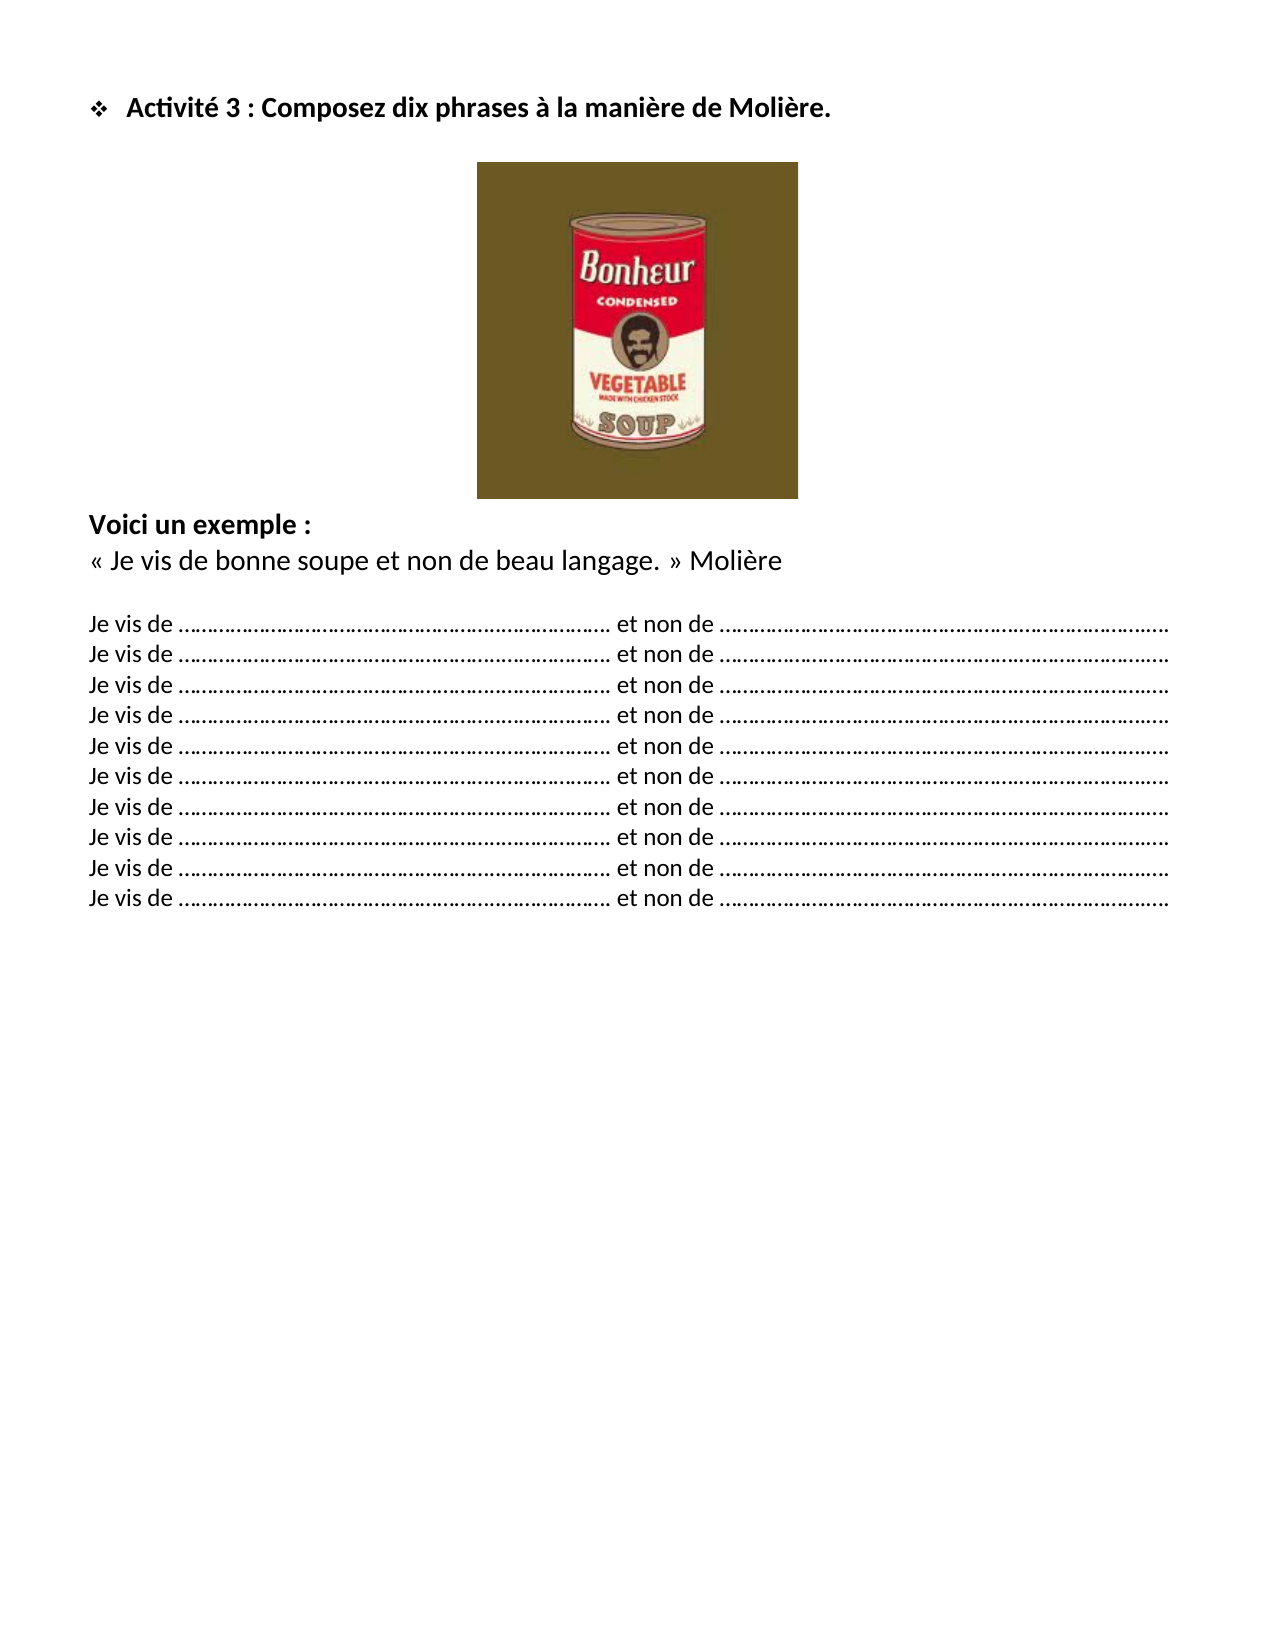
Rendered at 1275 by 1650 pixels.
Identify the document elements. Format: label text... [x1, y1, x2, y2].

text Je vis de ………………………………………………..………………. et non de …………………………………………….………………….…. [89, 608, 1186, 638]
text Je vis de ………………………………………………..………………. et non de …………………………………………….………………….…. [89, 730, 1186, 761]
text Je vis de ………………………………………………..………………. et non de …………………………………………….………………….…. [89, 761, 1186, 791]
list Activité 3 : Composez dix phrases à la manière de Molière. [89, 89, 1186, 124]
text Je vis de ………………………………………………..………………. et non de …………………………………………….………………….…. [89, 638, 1186, 669]
text Je vis de ………………………………………………..………………. et non de …………………………………………….………………….…. [89, 883, 1186, 913]
picture [477, 162, 799, 499]
text Je vis de ………………………………………………..………………. et non de …………………………………………….………………….…. [89, 791, 1186, 822]
text Je vis de ………………………………………………..………………. et non de …………………………………………….………………….…. [89, 822, 1186, 852]
text Je vis de ………………………………………………..………………. et non de …………………………………………….………………….…. [89, 852, 1186, 883]
text « Je vis de bonne soupe et non de beau langage. » Molière [89, 542, 1186, 577]
text Je vis de ………………………………………………..………………. et non de …………………………………………….………………….…. [89, 669, 1186, 699]
text Voici un exemple : [89, 506, 1186, 542]
text Je vis de ………………………………………………..………………. et non de …………………………………………….………………….…. [89, 699, 1186, 730]
